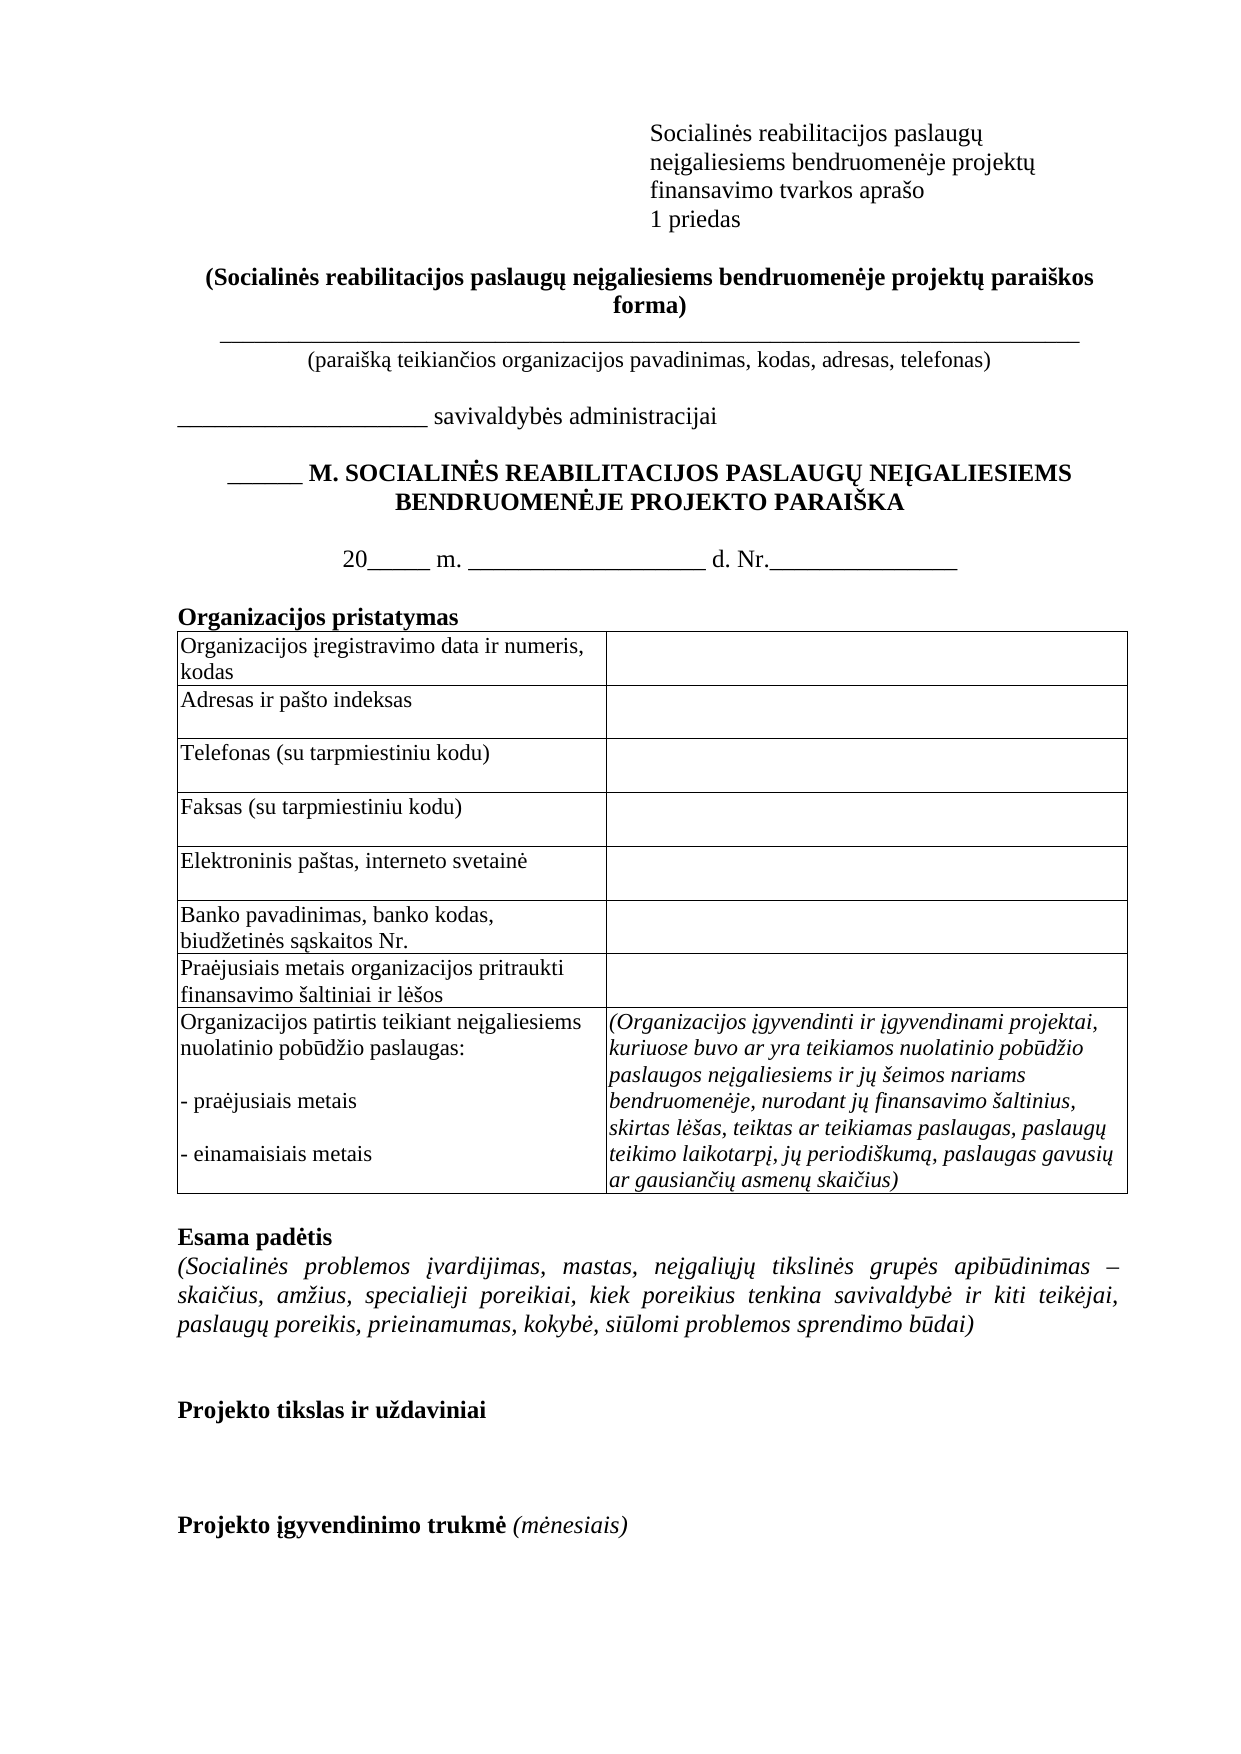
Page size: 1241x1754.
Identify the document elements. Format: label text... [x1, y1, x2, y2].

table_cell [607, 739, 1127, 792]
text Projekto tikslas ir uždaviniai [177, 1395, 1122, 1424]
text Organizacijos pristatymas [177, 602, 1122, 631]
text 1 priedas [649, 204, 1122, 233]
table_cell Telefonas (su tarpmiestiniu kodu) [178, 739, 606, 792]
text Projekto įgyvendinimo trukmė (mėnesiais) [177, 1510, 1122, 1539]
text Socialinės reabilitacijos paslaugų [649, 118, 1122, 147]
table_header [607, 632, 1127, 684]
text neįgaliesiems bendruomenėje projektų [649, 147, 1122, 176]
table_cell Organizacijos patirtis teikiant neįgaliesiems nuolatinio pobūdžio paslaugas: - praėjusiais metais - einamaisiais metais [178, 1008, 606, 1193]
table_cell (Organizacijos įgyvendinti ir įgyvendinami projektai, kuriuose buvo ar yra teikiamos nuolatinio pobūdžio paslaugos neįgaliesiems ir jų šeimos nariams bendruomenėje, nurodant jų finansavimo šaltinius, skirtas lėšas, teiktas ar teikiamas paslaugas, paslaugų teikimo laikotarpį, jų periodiškumą, paslaugas gavusių ar gausiančių asmenų skaičius) [607, 1008, 1127, 1193]
text (Socialinės reabilitacijos paslaugų neįgaliesiems bendruomenėje projektų paraiškos forma) [177, 262, 1122, 319]
table_cell Faksas (su tarpmiestiniu kodu) [178, 793, 606, 846]
text ___________________________________________________________________________ [177, 319, 1122, 346]
table_cell Praėjusiais metais organizacijos pritraukti finansavimo šaltiniai ir lėšos [178, 954, 606, 1007]
text Esama padėtis [177, 1222, 1122, 1251]
text ____________________ savivaldybės administracijai [177, 401, 1122, 429]
text 20_____ m. ___________________ d. Nr._______________ [177, 544, 1122, 573]
table_cell [607, 847, 1127, 899]
text finansavimo tvarkos aprašo [649, 176, 1122, 204]
table_cell [607, 793, 1127, 846]
table_cell [607, 901, 1127, 953]
table_cell [607, 954, 1127, 1007]
table_cell Elektroninis paštas, interneto svetainė [178, 847, 606, 899]
table_cell [607, 686, 1127, 738]
table_cell Banko pavadinimas, banko kodas, biudžetinės sąskaitos Nr. [178, 901, 606, 953]
table_header Organizacijos įregistravimo data ir numeris, kodas [178, 632, 606, 684]
text ______ m. SOCIALINĖS REABILITACIJOS PASLAUGŲ NEĮGALIESIEMS BENDRUOMENĖJE PROJEKTO PARAIŠKA [177, 458, 1122, 516]
text (paraišką teikiančios organizacijos pavadinimas, kodas, adresas, telefonas) [177, 346, 1122, 372]
text (Socialinės problemos įvardijimas, mastas, neįgaliųjų tikslinės grupės apibūdinimas – skaičius, amžius, specialieji poreikiai, kiek poreikius tenkina savivaldybė ir kiti teikėjai, paslaugų poreikis, prieinamumas, kokybė, siūlomi problemos sprendimo būdai) [177, 1251, 1122, 1337]
table_cell Adresas ir pašto indeksas [178, 686, 606, 738]
